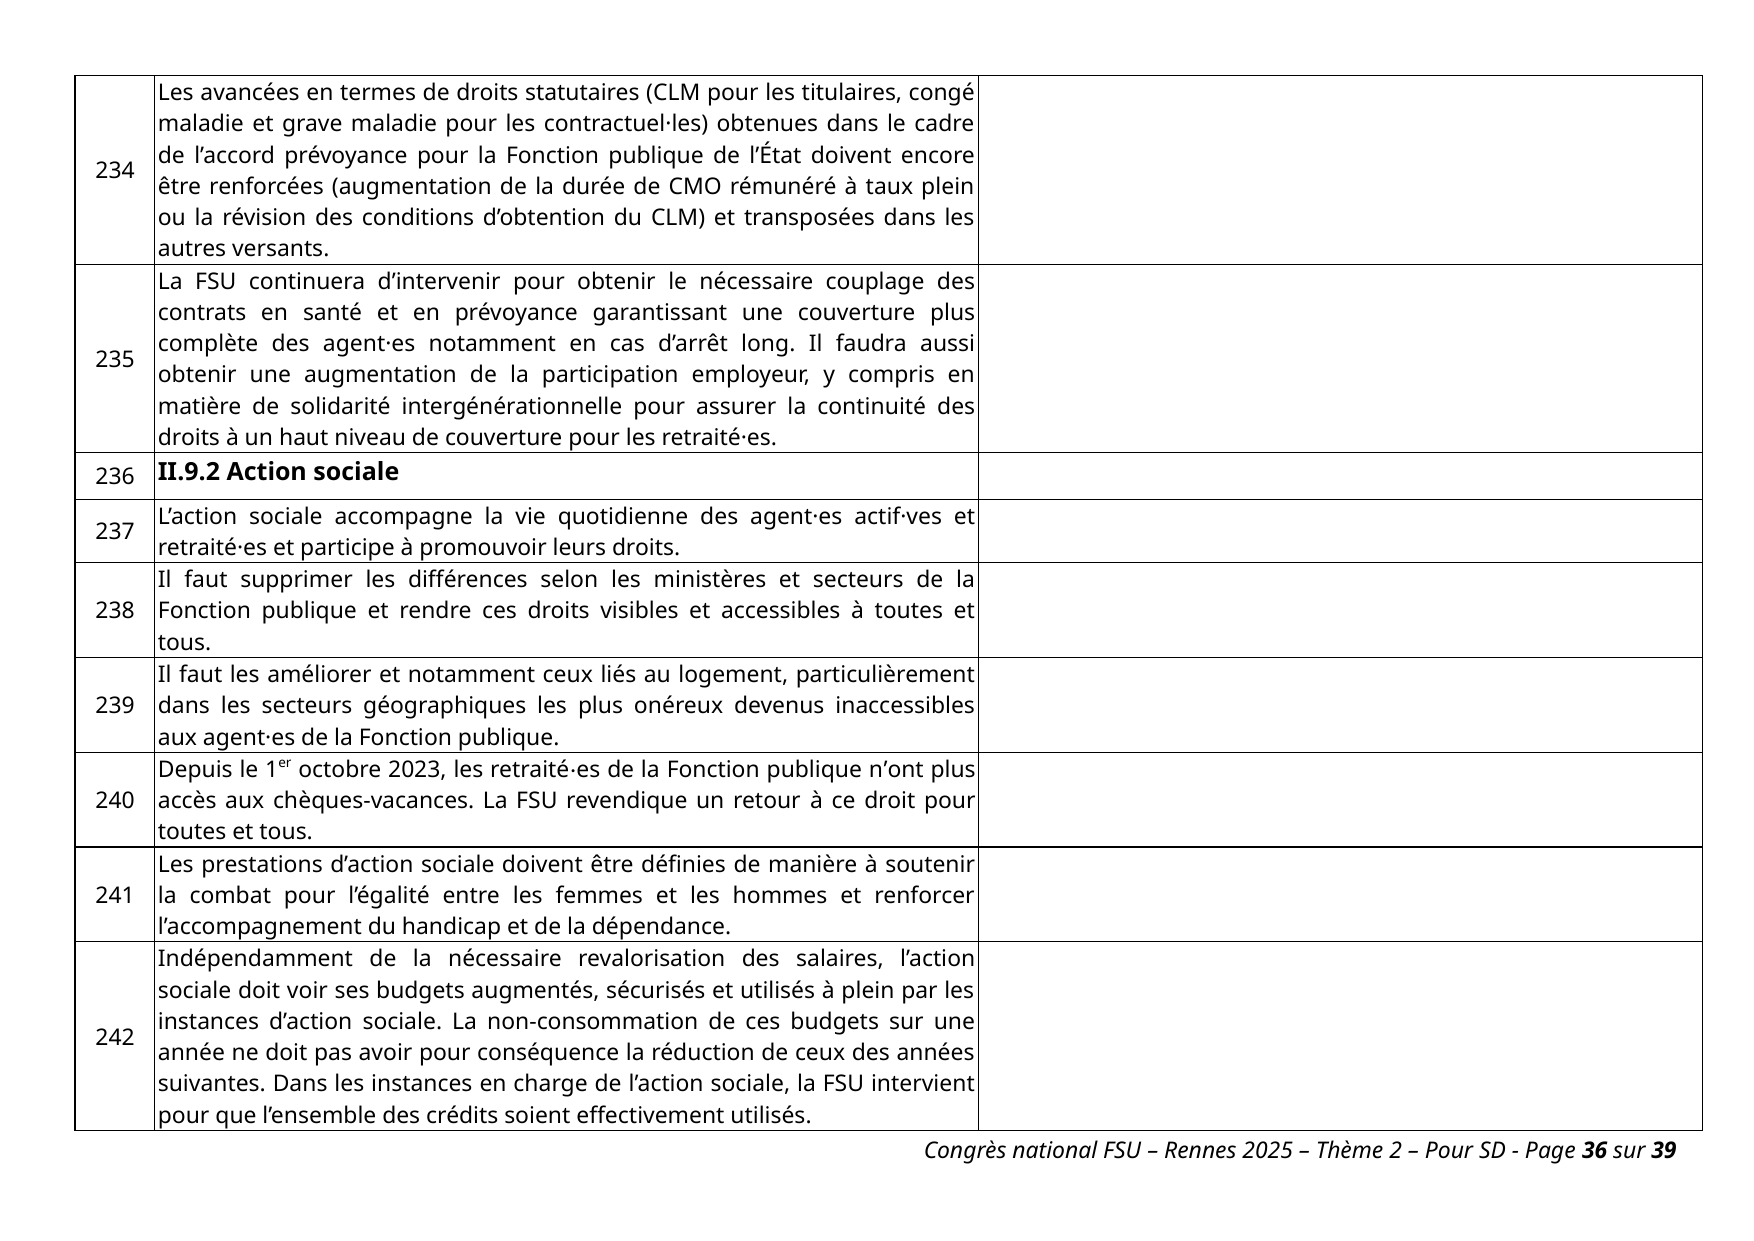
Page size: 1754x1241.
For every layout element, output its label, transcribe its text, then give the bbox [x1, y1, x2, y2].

table_cell Il faut les améliorer et notamment ceux liés au logement, particulièrement dans les secteurs géographiques les plus onéreux devenus inaccessibles aux agent·es de la Fonction publique. [155, 658, 978, 752]
table_cell [979, 76, 1702, 263]
table_cell Depuis le 1er octobre 2023, les retraité⋅es de la Fonction publique n’ont plus accès aux chèques-vacances. La FSU revendique un retour à ce droit pour toutes et tous. [155, 753, 978, 846]
table_cell 234 [76, 76, 154, 263]
table_cell II.9.2 Action sociale [155, 453, 978, 498]
table_cell 235 [76, 265, 154, 452]
table_cell L’action sociale accompagne la vie quotidienne des agent·es actif·ves et retraité·es et participe à promouvoir leurs droits. [155, 500, 978, 562]
table_cell [979, 848, 1702, 941]
table_cell [979, 453, 1702, 498]
table_cell Les avancées en termes de droits statutaires (CLM pour les titulaires, congé maladie et grave maladie pour les contractuel·les) obtenues dans le cadre de l’accord prévoyance pour la Fonction publique de l’État doivent encore être renforcées (augmentation de la durée de CMO rémunéré à taux plein ou la révision des conditions d’obtention du CLM) et transposées dans les autres versants. [155, 76, 978, 263]
table_cell 237 [76, 500, 154, 562]
table_cell [979, 942, 1702, 1130]
table_cell [979, 658, 1702, 752]
table_cell [979, 265, 1702, 452]
table_cell 239 [76, 658, 154, 752]
table_cell 238 [76, 563, 154, 657]
table_cell [979, 563, 1702, 657]
table_cell La FSU continuera d’intervenir pour obtenir le nécessaire couplage des contrats en santé et en prévoyance garantissant une couverture plus complète des agent·es notamment en cas d’arrêt long. Il faudra aussi obtenir une augmentation de la participation employeur, y compris en matière de solidarité intergénérationnelle pour assurer la continuité des droits à un haut niveau de couverture pour les retraité·es. [155, 265, 978, 452]
table_cell 242 [76, 942, 154, 1130]
table_cell 241 [76, 848, 154, 941]
table_cell Les prestations d’action sociale doivent être définies de manière à soutenir la combat pour l’égalité entre les femmes et les hommes et renforcer l’accompagnement du handicap et de la dépendance. [155, 848, 978, 941]
table_cell [979, 500, 1702, 562]
table_cell Indépendamment de la nécessaire revalorisation des salaires, l’action sociale doit voir ses budgets augmentés, sécurisés et utilisés à plein par les instances d’action sociale. La non-consommation de ces budgets sur une année ne doit pas avoir pour conséquence la réduction de ceux des années suivantes. Dans les instances en charge de l’action sociale, la FSU intervient pour que l’ensemble des crédits soient effectivement utilisés. [155, 942, 978, 1130]
table_cell Il faut supprimer les différences selon les ministères et secteurs de la Fonction publique et rendre ces droits visibles et accessibles à toutes et tous. [155, 563, 978, 657]
table_cell 240 [76, 753, 154, 846]
table_cell [979, 753, 1702, 846]
table_cell 236 [76, 453, 154, 498]
